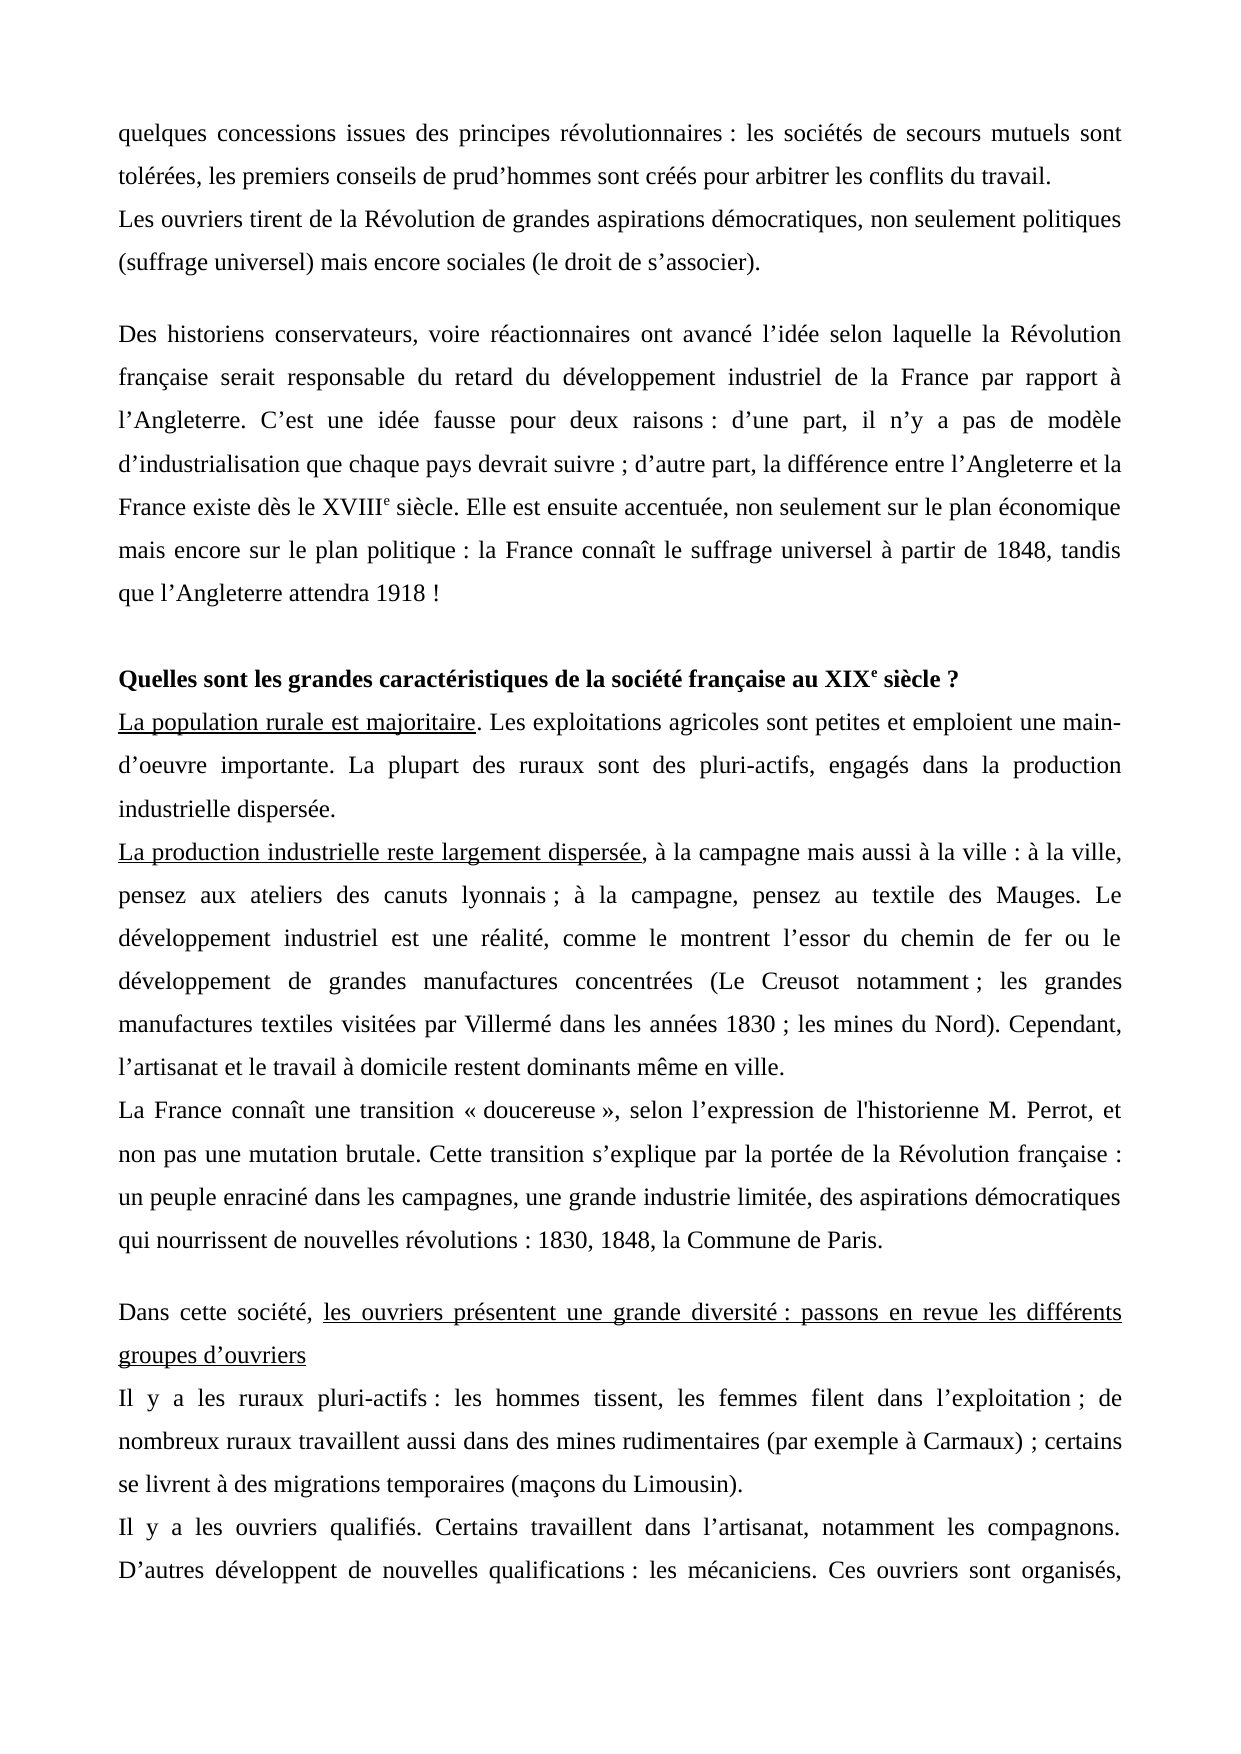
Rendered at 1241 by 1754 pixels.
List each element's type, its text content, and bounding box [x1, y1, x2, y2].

text quelques concessions issues des principes révolutionnaires : les sociétés de secours mutuels sont tolérées, les premiers conseils de prud’hommes sont créés pour arbitrer les conflits du travail. [118, 118, 1122, 190]
text Les ouvriers tirent de la Révolution de grandes aspirations démocratiques, non seulement politiques (suffrage universel) mais encore sociales (le droit de s’associer). [118, 204, 1122, 276]
text Il y a les ouvriers qualifiés. Certains travaillent dans l’artisanat, notamment les compagnons. D’autres développent de nouvelles qualifications : les mécaniciens. Ces ouvriers sont organisés, [118, 1512, 1122, 1584]
text La production industrielle reste largement dispersée, à la campagne mais aussi à la ville : à la ville, pensez aux ateliers des canuts lyonnais ; à la campagne, pensez au textile des Mauges. Le développement industriel est une réalité, comme le montrent l’essor du chemin de fer ou le développement de grandes manufactures concentrées (Le Creusot notamment ; les grandes manufactures textiles visitées par Villermé dans les années 1830 ; les mines du Nord). Cependant, l’artisanat et le travail à domicile restent dominants même en ville. [118, 837, 1122, 1081]
text Dans cette société, les ouvriers présentent une grande diversité : passons en revue les différents groupes d’ouvriers [118, 1297, 1122, 1369]
text Quelles sont les grandes caractéristiques de la société française au XIXe siècle ? [118, 664, 1122, 693]
text Des historiens conservateurs, voire réactionnaires ont avancé l’idée selon laquelle la Révolution française serait responsable du retard du développement industriel de la France par rapport à l’Angleterre. C’est une idée fausse pour deux raisons : d’une part, il n’y a pas de modèle d’industrialisation que chaque pays devrait suivre ; d’autre part, la différence entre l’Angleterre et la France existe dès le XVIIIe siècle. Elle est ensuite accentuée, non seulement sur le plan économique mais encore sur le plan politique : la France connaît le suffrage universel à partir de 1848, tandis que l’Angleterre attendra 1918 ! [118, 319, 1122, 607]
text Il y a les ruraux pluri-actifs : les hommes tissent, les femmes filent dans l’exploitation ; de nombreux ruraux travaillent aussi dans des mines rudimentaires (par exemple à Carmaux) ; certains se livrent à des migrations temporaires (maçons du Limousin). [118, 1383, 1122, 1498]
text La France connaît une transition « doucereuse », selon l’expression de l'historienne M. Perrot, et non pas une mutation brutale. Cette transition s’explique par la portée de la Révolution française : un peuple enraciné dans les campagnes, une grande industrie limitée, des aspirations démocratiques qui nourrissent de nouvelles révolutions : 1830, 1848, la Commune de Paris. [118, 1096, 1122, 1254]
text La population rurale est majoritaire. Les exploitations agricoles sont petites et emploient une main-d’oeuvre importante. La plupart des ruraux sont des pluri-actifs, engagés dans la production industrielle dispersée. [118, 707, 1122, 822]
